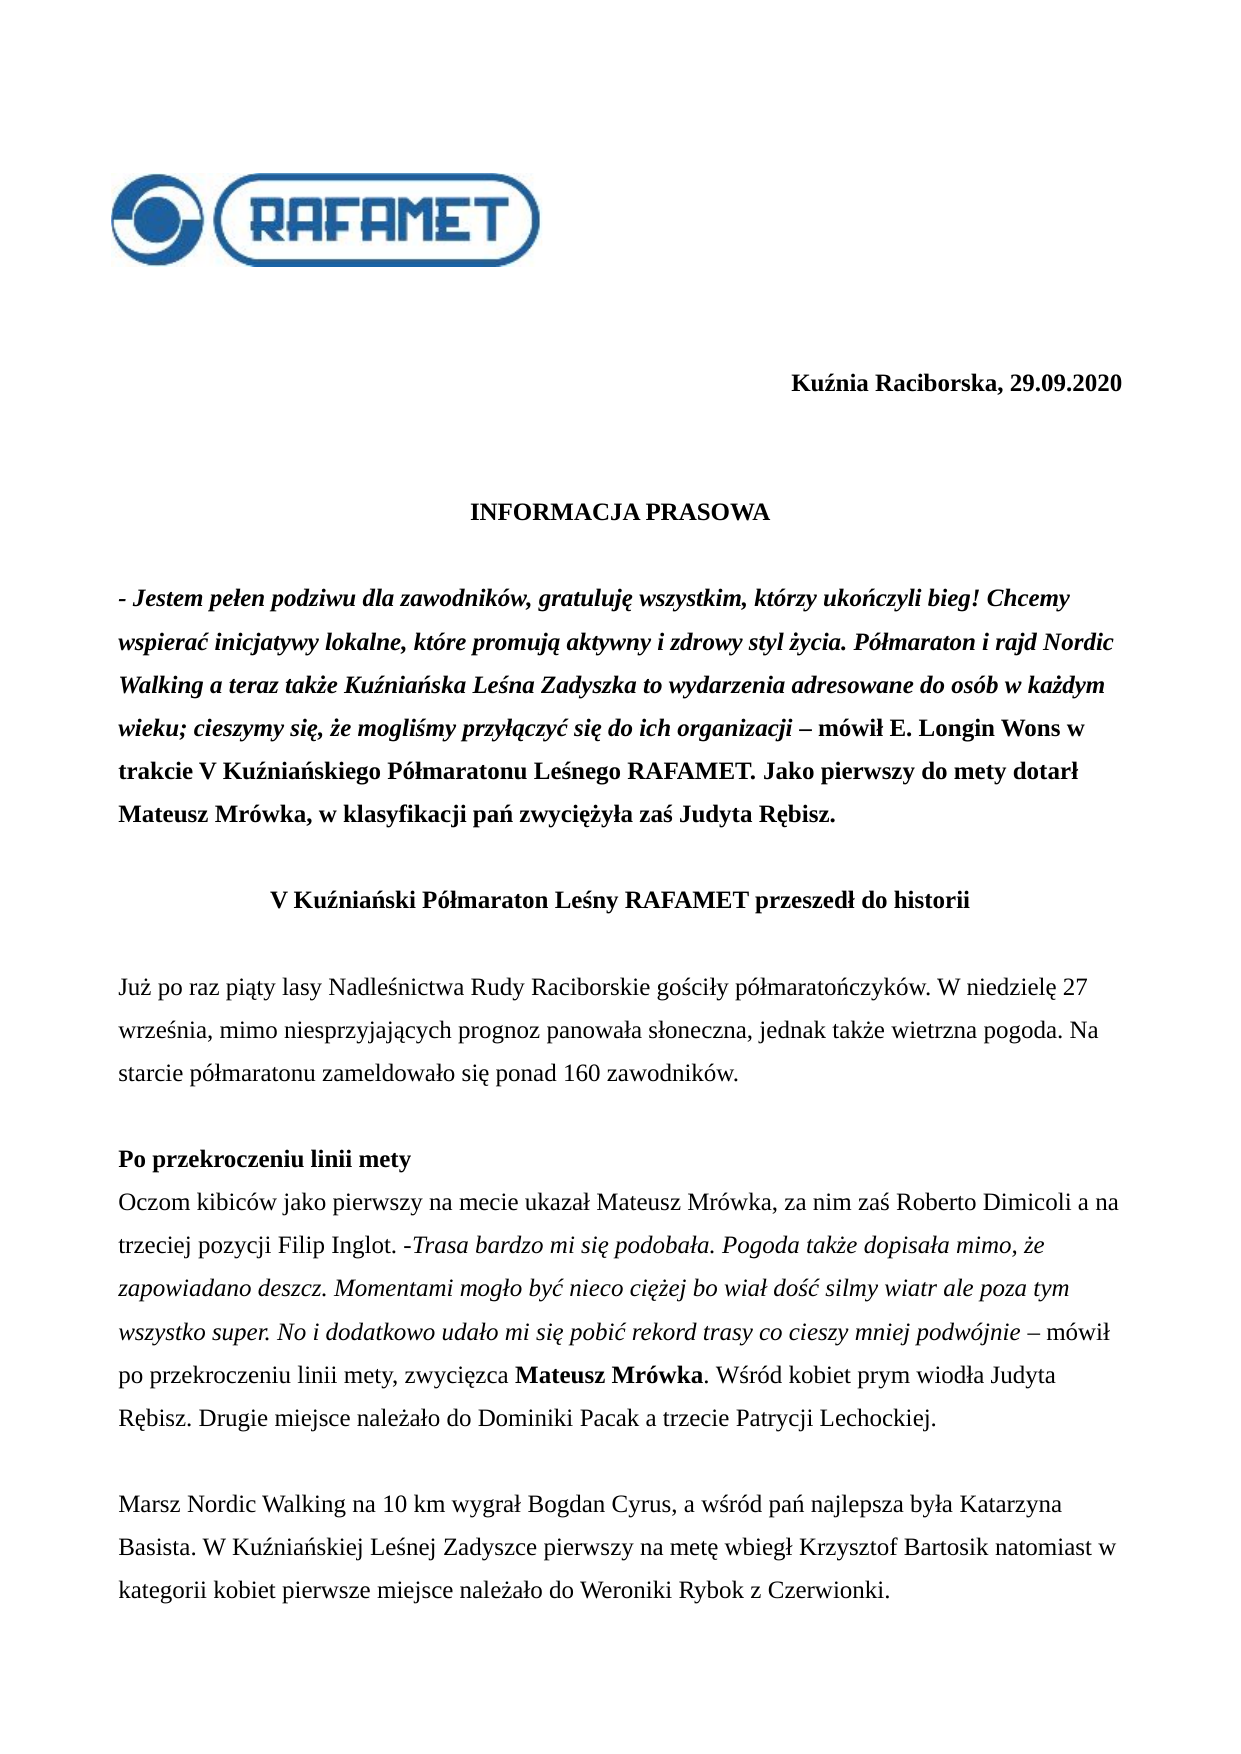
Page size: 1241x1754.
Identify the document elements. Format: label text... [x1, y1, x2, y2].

text Po przekroczeniu linii mety [118, 1144, 1122, 1173]
text Kuźnia Raciborska, 29.09.2020 [118, 368, 1122, 397]
text INFORMACJA PRASOWA [118, 497, 1122, 526]
text V Kuźniański Półmaraton Leśny RAFAMET przeszedł do historii [118, 885, 1122, 914]
text Już po raz piąty lasy Nadleśnictwa Rudy Raciborskie gościły półmaratończyków. W niedzielę 27 września, mimo niesprzyjających prognoz panowała słoneczna, jednak także wietrzna pogoda. Na starcie półmaratonu zameldowało się ponad 160 zawodników. [118, 972, 1122, 1087]
picture [111, 173, 543, 267]
text - Jestem pełen podziwu dla zawodników, gratuluję wszystkim, którzy ukończyli bieg! Chcemy wspierać inicjatywy lokalne, które promują aktywny i zdrowy styl życia. Półmaraton i rajd Nordic Walking a teraz także Kuźniańska Leśna Zadyszka to wydarzenia adresowane do osób w każdym wieku; cieszymy się, że mogliśmy przyłączyć się do ich organizacji – mówił E. Longin Wons w trakcie V Kuźniańskiego Półmaratonu Leśnego RAFAMET. Jako pierwszy do mety dotarł Mateusz Mrówka, w klasyfikacji pań zwyciężyła zaś Judyta Rębisz. [118, 583, 1122, 828]
text Oczom kibiców jako pierwszy na mecie ukazał Mateusz Mrówka, za nim zaś Roberto Dimicoli a na trzeciej pozycji Filip Inglot. -Trasa bardzo mi się podobała. Pogoda także dopisała mimo, że zapowiadano deszcz. Momentami mogło być nieco ciężej bo wiał dość silmy wiatr ale poza tym wszystko super. No i dodatkowo udało mi się pobić rekord trasy co cieszy mniej podwójnie – mówił po przekroczeniu linii mety, zwycięzca Mateusz Mrówka. Wśród kobiet prym wiodła Judyta Rębisz. Drugie miejsce należało do Dominiki Pacak a trzecie Patrycji Lechockiej. [118, 1187, 1122, 1432]
text Marsz Nordic Walking na 10 km wygrał Bogdan Cyrus, a wśród pań najlepsza była Katarzyna Basista. W Kuźniańskiej Leśnej Zadyszce pierwszy na metę wbiegł Krzysztof Bartosik natomiast w kategorii kobiet pierwsze miejsce należało do Weroniki Rybok z Czerwionki. [118, 1489, 1122, 1604]
